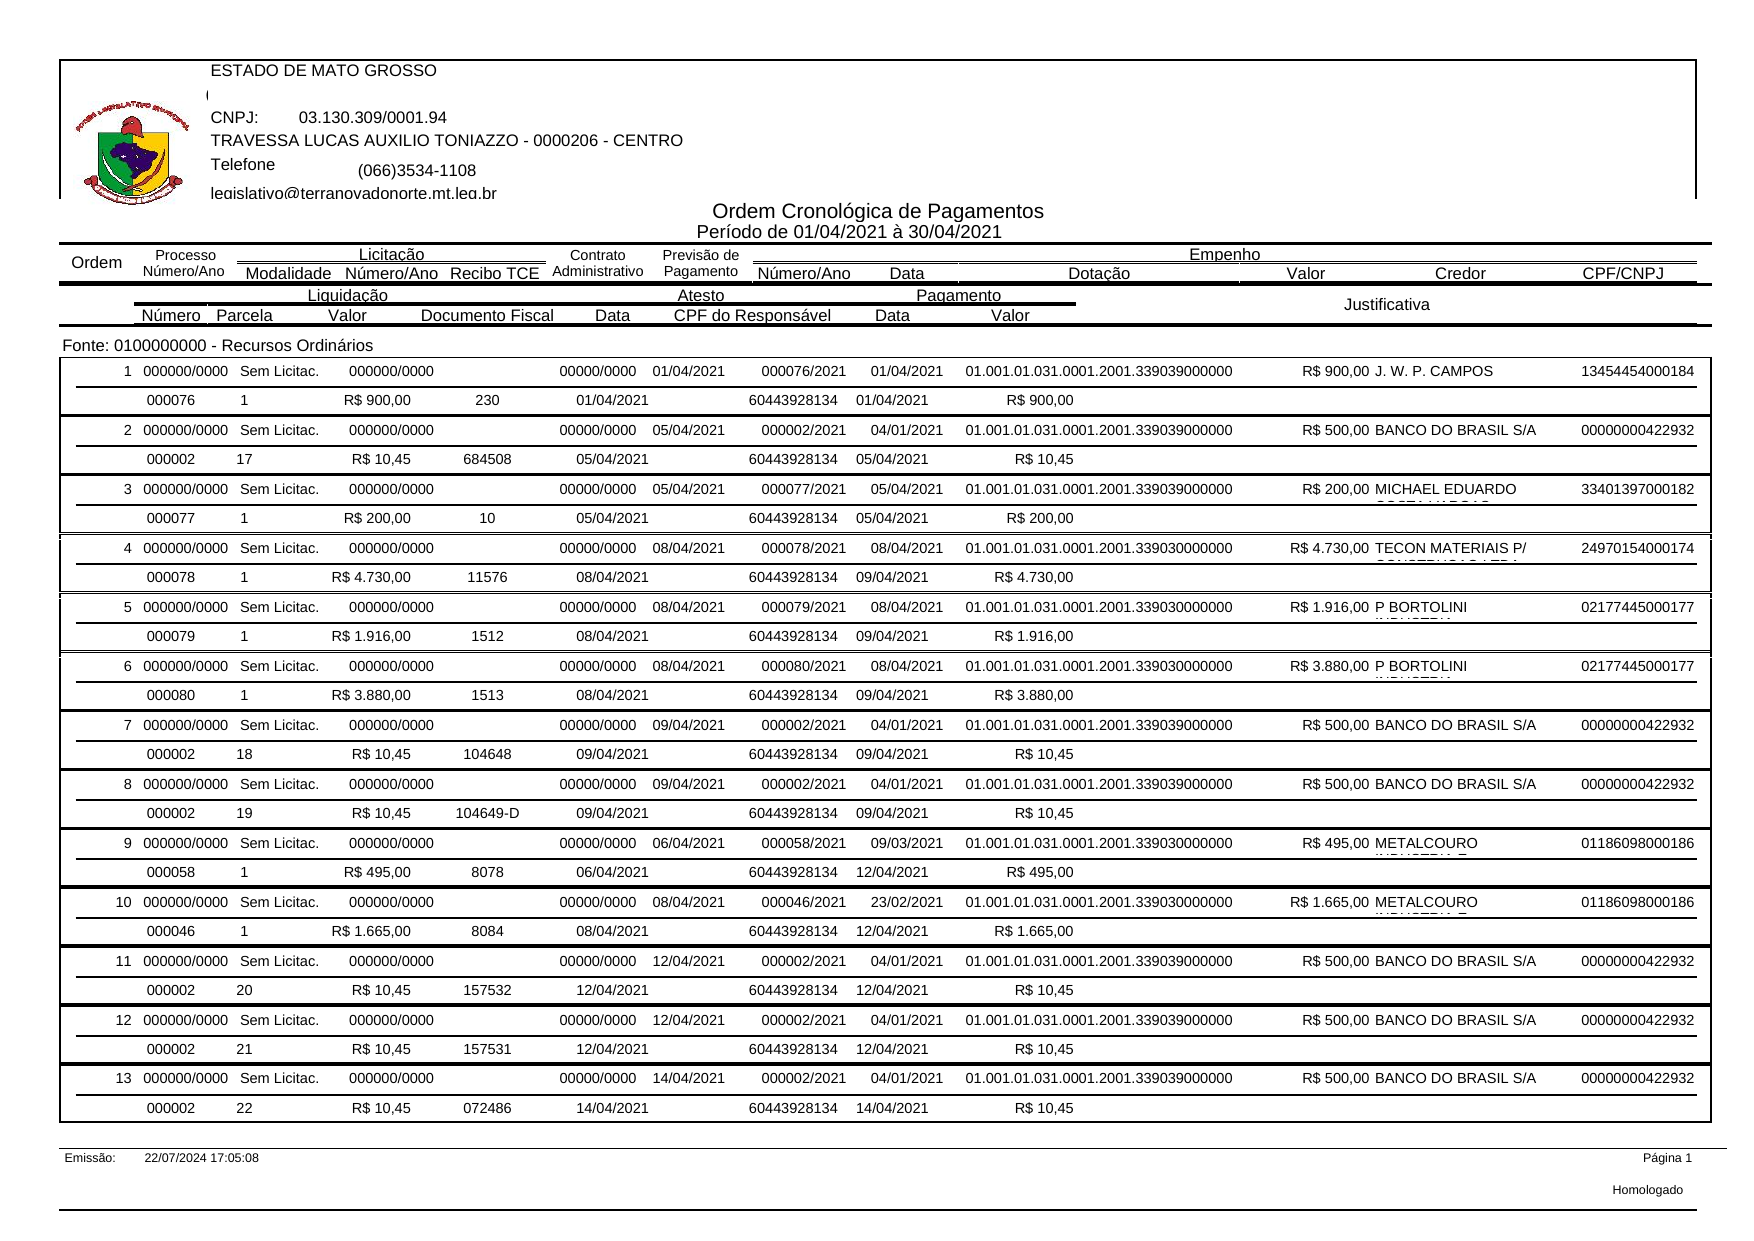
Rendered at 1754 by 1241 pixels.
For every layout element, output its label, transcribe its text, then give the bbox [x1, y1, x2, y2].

table_cell 1 [208, 392, 281, 413]
table_cell R$ 10,45 [944, 1100, 1076, 1120]
table_cell 12/04/2021 [561, 982, 664, 1002]
table_cell [1721, 1175, 1727, 1211]
table_cell Sem Licitac. [237, 658, 340, 678]
table_cell 14/04/2021 [561, 1100, 664, 1120]
table_cell Número [134, 306, 207, 323]
table_cell [76, 569, 134, 591]
table_cell BANCO DO BRASIL S/A [1372, 952, 1549, 973]
table_cell Dotação [959, 264, 1239, 281]
table_cell 000000/0000 [134, 658, 237, 678]
table_cell [1697, 952, 1710, 1003]
table_cell Sem Licitac. [237, 422, 340, 442]
table_cell 23/02/2021 [855, 893, 958, 914]
table_cell 00000000422932 [1549, 716, 1697, 737]
table_cell [76, 683, 1697, 687]
table_cell J. W. P. CAMPOS [1372, 363, 1549, 383]
table_cell R$ 3.880,00 [281, 687, 414, 707]
table_cell Telefone [208, 155, 355, 184]
table_cell 000000/0000 [340, 1070, 443, 1091]
table_cell [443, 658, 546, 678]
table_cell 000000/0000 [134, 540, 237, 560]
table_cell 60443928134 [664, 392, 841, 413]
table_cell 00000/0000 [546, 658, 649, 678]
table_cell 1 [208, 864, 281, 884]
table_cell CNPJ: [208, 108, 296, 131]
table_cell [76, 624, 1697, 628]
table_cell [59, 228, 693, 242]
table_cell 00000/0000 [546, 1011, 649, 1032]
table_cell [443, 716, 546, 737]
table_cell [1509, 1197, 1686, 1209]
table_cell 60443928134 [664, 1100, 841, 1120]
table_cell 1 [208, 628, 281, 648]
table_cell [443, 775, 546, 796]
table_cell 00000/0000 [546, 834, 649, 855]
table_cell 000000/0000 [340, 658, 443, 678]
table_cell R$ 4.730,00 [944, 569, 1076, 589]
table_cell Homologado [1509, 1182, 1686, 1197]
table_cell Emissão: [61, 1150, 141, 1165]
table_cell R$ 1.665,00 [281, 923, 414, 943]
table_cell [59, 327, 1712, 336]
table_cell 00000000422932 [1549, 952, 1697, 973]
table_cell Processo Número/Ano [134, 245, 237, 281]
table_cell 000080/2021 [753, 658, 855, 678]
table_cell [443, 1011, 546, 1032]
table_cell [1076, 392, 1697, 413]
table_cell [76, 565, 1697, 569]
table_cell 08/04/2021 [561, 687, 664, 707]
table_cell 60443928134 [664, 451, 841, 472]
table_cell 1 [208, 510, 281, 531]
table_cell 01.001.01.031.0001.2001.339039000000 [959, 1011, 1239, 1032]
table_cell 000000/0000 [340, 363, 443, 383]
table_cell [1076, 510, 1697, 531]
table_cell 09/04/2021 [841, 687, 944, 707]
table_cell [61, 358, 1710, 363]
table_cell [1691, 1175, 1721, 1204]
table_cell [208, 90, 1104, 108]
table_cell R$ 200,00 [944, 510, 1076, 531]
table_cell ESTADO DE MATO GROSSO [208, 61, 1107, 90]
table_cell TECON MATERIAIS P/ CONSTRUCAO LTDA [1372, 540, 1549, 560]
table_cell R$ 10,45 [281, 982, 414, 1002]
table_cell 000000/0000 [340, 893, 443, 914]
table_cell 22/07/2024 17:05:08 [141, 1150, 332, 1165]
table_cell Licitação [237, 245, 546, 261]
table_header [1697, 59, 1747, 242]
table_cell [1076, 982, 1697, 1002]
table_cell R$ 500,00 [1240, 422, 1372, 442]
table_cell Liquidação [134, 286, 561, 302]
table_cell Sem Licitac. [237, 1011, 340, 1032]
table_cell 000002/2021 [753, 1011, 855, 1032]
table_cell Data [841, 306, 944, 323]
table_cell R$ 495,00 [944, 864, 1076, 884]
table_cell Valor [944, 306, 1076, 323]
table_cell 000000/0000 [134, 422, 237, 442]
table_cell 8078 [414, 864, 561, 884]
table_cell Fonte: 0100000000 - Recursos Ordinários [59, 336, 1284, 357]
table_cell [1375, 1175, 1691, 1182]
table_cell [61, 830, 1710, 834]
table_cell [76, 860, 1697, 864]
table_cell 000000/0000 [134, 363, 237, 383]
table_cell [443, 893, 546, 914]
table_cell Valor [281, 306, 414, 323]
table_cell [61, 363, 76, 414]
table_cell [443, 540, 546, 560]
table_cell [443, 481, 546, 501]
table_cell 00000/0000 [546, 952, 649, 973]
table_cell 1 [208, 923, 281, 943]
table_cell 01186098000186 [1549, 893, 1697, 914]
table_cell [73, 71, 192, 101]
table_cell 05/04/2021 [841, 510, 944, 531]
table_cell [1076, 1041, 1697, 1061]
table_cell 00000/0000 [546, 716, 649, 737]
table_cell [76, 1100, 134, 1121]
table_cell 1 [208, 687, 281, 707]
table_cell 00000000422932 [1549, 1011, 1697, 1032]
table_cell R$ 10,45 [281, 746, 414, 766]
table_cell R$ 495,00 [281, 864, 414, 884]
table_cell [61, 653, 1710, 657]
table_cell [61, 540, 76, 591]
table_cell 12/04/2021 [649, 952, 752, 973]
table_cell [61, 422, 76, 473]
table_cell R$ 200,00 [1240, 481, 1372, 501]
table_cell Sem Licitac. [237, 893, 340, 914]
table_cell Justificativa [1076, 286, 1697, 323]
table_cell [1122, 228, 1697, 242]
table_cell [1375, 1182, 1509, 1209]
table_cell 60443928134 [664, 982, 841, 1002]
table_cell CPF do Responsável [664, 306, 841, 323]
table_cell [1697, 481, 1710, 532]
table_cell 05/04/2021 [561, 510, 664, 531]
table_cell 000002 [134, 982, 207, 1002]
table_cell [1697, 1011, 1710, 1062]
table_cell [443, 363, 546, 383]
table_cell Sem Licitac. [237, 540, 340, 560]
table_cell [355, 155, 1107, 161]
table_cell 60443928134 [664, 628, 841, 648]
table_cell 00000/0000 [546, 540, 649, 560]
table_cell 21 [208, 1041, 281, 1061]
table_cell 06/04/2021 [649, 834, 752, 855]
table_cell 60443928134 [664, 923, 841, 943]
table_cell [1697, 893, 1710, 944]
table_cell 22 [208, 1100, 281, 1120]
table_cell R$ 10,45 [944, 982, 1076, 1002]
table_cell BANCO DO BRASIL S/A [1372, 1011, 1549, 1032]
table_cell 11576 [414, 569, 561, 589]
table_cell [61, 771, 1710, 775]
table_cell Sem Licitac. [237, 481, 340, 501]
table_cell 000000/0000 [134, 893, 237, 914]
table_cell [1076, 746, 1697, 766]
table_cell Documento Fiscal [414, 306, 561, 323]
table_cell 7 [76, 716, 134, 737]
table_cell 1 [76, 363, 134, 383]
table_cell Credor [1372, 264, 1549, 281]
table_cell Sem Licitac. [237, 952, 340, 973]
table_cell 000000/0000 [134, 952, 237, 973]
table_cell 01.001.01.031.0001.2001.339039000000 [959, 363, 1239, 383]
table_cell P BORTOLINI INDUSTRIA [1372, 599, 1549, 619]
table_cell 00000/0000 [546, 481, 649, 501]
table_cell 000000/0000 [134, 481, 237, 501]
table_cell R$ 500,00 [1240, 1070, 1372, 1091]
table_cell [332, 1150, 1374, 1209]
table_cell Sem Licitac. [237, 363, 340, 383]
table_cell 684508 [414, 451, 561, 472]
table_cell [1076, 451, 1697, 472]
table_cell 00000/0000 [546, 775, 649, 796]
table_cell R$ 4.730,00 [281, 569, 414, 589]
table_cell [61, 61, 207, 71]
table_cell 01.001.01.031.0001.2001.339030000000 [959, 893, 1239, 914]
table_cell [76, 805, 134, 827]
table_cell [1107, 61, 1695, 108]
table_cell 17 [208, 451, 281, 472]
table_cell [1076, 864, 1697, 884]
table_cell 09/04/2021 [649, 716, 752, 737]
table_cell 104648 [414, 746, 561, 766]
table_cell 000000/0000 [340, 599, 443, 619]
table_cell [76, 392, 134, 414]
table_cell R$ 900,00 [1240, 363, 1372, 383]
table_cell 20 [208, 982, 281, 1002]
table_cell [1695, 1150, 1727, 1174]
table_cell [61, 658, 76, 709]
table_cell 1 [208, 569, 281, 589]
table_cell [1122, 221, 1697, 228]
table_cell [192, 71, 207, 81]
table_cell R$ 900,00 [944, 392, 1076, 413]
table_cell [76, 388, 1697, 392]
table_cell 000078/2021 [753, 540, 855, 560]
table_cell [1102, 177, 1107, 199]
table_cell 000002 [134, 451, 207, 472]
table_cell 12/04/2021 [841, 1041, 944, 1061]
table_cell Sem Licitac. [237, 834, 340, 855]
table_cell [76, 864, 134, 885]
table_cell Período de 01/04/2021 à 30/04/2021 [694, 221, 1122, 242]
table_cell 01.001.01.031.0001.2001.339030000000 [959, 834, 1239, 855]
table_cell [443, 422, 546, 442]
table_cell 00000/0000 [546, 363, 649, 383]
table_cell 5 [76, 599, 134, 619]
table_cell [59, 286, 134, 324]
table_cell [1697, 363, 1710, 414]
table_cell [61, 594, 1710, 598]
table_cell 13454454000184 [1549, 363, 1697, 383]
table_cell 04/01/2021 [855, 716, 958, 737]
table_cell 104649-D [414, 805, 561, 825]
table_cell 000000/0000 [134, 599, 237, 619]
table_cell 08/04/2021 [649, 540, 752, 560]
table_cell R$ 1.916,00 [281, 628, 414, 648]
table_cell 01/04/2021 [649, 363, 752, 383]
table_cell 000000/0000 [134, 1011, 237, 1032]
table_cell [76, 510, 134, 532]
table_cell 05/04/2021 [561, 451, 664, 472]
table_cell [1076, 569, 1697, 589]
table_cell R$ 500,00 [1240, 775, 1372, 796]
table_cell [1697, 658, 1710, 709]
table_cell 08/04/2021 [855, 540, 958, 560]
table_cell 09/04/2021 [841, 746, 944, 766]
table_cell 12 [76, 1011, 134, 1032]
table_cell 09/04/2021 [561, 746, 664, 766]
table_cell 000000/0000 [340, 481, 443, 501]
table_cell [1697, 834, 1710, 885]
table_cell [192, 81, 204, 199]
table_cell R$ 10,45 [944, 746, 1076, 766]
table_cell [1697, 422, 1710, 473]
table_cell [76, 982, 134, 1003]
table_cell 000000/0000 [340, 1011, 443, 1032]
table_cell 000002 [134, 1041, 207, 1061]
table_cell 10 [414, 510, 561, 531]
table_cell 00000/0000 [546, 893, 649, 914]
table_cell 4 [76, 540, 134, 560]
table_cell 09/04/2021 [561, 805, 664, 825]
table_cell 01.001.01.031.0001.2001.339030000000 [959, 658, 1239, 678]
table_cell [76, 628, 134, 650]
table_cell 09/04/2021 [841, 569, 944, 589]
table_cell 04/01/2021 [855, 952, 958, 973]
table_cell CPF/CNPJ [1549, 264, 1697, 281]
table_cell [76, 687, 134, 709]
table_cell 000002/2021 [753, 775, 855, 796]
table_cell 000002 [134, 1100, 207, 1120]
table_cell [76, 923, 134, 944]
table_cell 05/04/2021 [855, 481, 958, 501]
table_cell Sem Licitac. [237, 775, 340, 796]
table_cell 000000/0000 [340, 422, 443, 442]
table_cell 01.001.01.031.0001.2001.339030000000 [959, 540, 1239, 560]
table_cell Atesto [561, 286, 841, 302]
table_cell P BORTOLINI INDUSTRIA [1372, 658, 1549, 678]
table_cell 09/04/2021 [649, 775, 752, 796]
table_cell R$ 10,45 [281, 1100, 414, 1120]
table_cell 000079/2021 [753, 599, 855, 619]
table_cell 000077 [134, 510, 207, 531]
table_cell R$ 1.665,00 [944, 923, 1076, 943]
table_cell 14/04/2021 [841, 1100, 944, 1120]
table_cell [443, 599, 546, 619]
table_cell 000000/0000 [340, 952, 443, 973]
table_cell 08/04/2021 [855, 658, 958, 678]
table_cell 00000000422932 [1549, 775, 1697, 796]
table_cell METALCOURO INDUSTRIA E COMERCIO EIRELI [1372, 893, 1549, 914]
table_cell Recibo TCE [443, 264, 546, 281]
table_cell 000002/2021 [753, 952, 855, 973]
table_cell Ordem Cronológica de Pagamentos [59, 199, 1697, 221]
table_cell 12/04/2021 [649, 1011, 752, 1032]
table_cell 04/01/2021 [855, 1011, 958, 1032]
table_cell [61, 1070, 76, 1121]
table_cell [76, 742, 1697, 746]
table_cell 000046 [134, 923, 207, 943]
table_cell (066)3534-1108 [355, 161, 1102, 184]
table_cell 000058 [134, 864, 207, 884]
table_cell 6 [76, 658, 134, 678]
table_cell 10 [76, 893, 134, 914]
table_cell 02177445000177 [1549, 599, 1697, 619]
table_cell [76, 919, 1697, 923]
table_cell [76, 1037, 1697, 1041]
table_cell R$ 3.880,00 [944, 687, 1076, 707]
table_cell 60443928134 [664, 864, 841, 884]
table_cell [1697, 716, 1710, 768]
table_cell METALCOURO INDUSTRIA E COMERCIO EIRELI [1372, 834, 1549, 855]
table_cell 000077/2021 [753, 481, 855, 501]
table_cell Ordem [59, 245, 134, 281]
table_cell 157531 [414, 1041, 561, 1061]
table_cell [1284, 336, 1712, 357]
table_cell [1686, 1182, 1691, 1209]
table_cell 000079 [134, 628, 207, 648]
table_cell BANCO DO BRASIL S/A [1372, 1070, 1549, 1091]
table_cell [1697, 1070, 1710, 1121]
table_cell [1110, 108, 1695, 199]
table_cell [76, 801, 1697, 805]
table_cell 08/04/2021 [561, 923, 664, 943]
table_cell 00000000422932 [1549, 422, 1697, 442]
table_cell 01.001.01.031.0001.2001.339039000000 [959, 481, 1239, 501]
table_cell 8 [76, 775, 134, 796]
table_cell R$ 10,45 [944, 805, 1076, 825]
table_cell [1691, 1204, 1721, 1209]
table_cell 1512 [414, 628, 561, 648]
table_cell [61, 1007, 1710, 1011]
table_cell 12/04/2021 [841, 982, 944, 1002]
table_cell 00000000422932 [1549, 1070, 1697, 1091]
table_cell Sem Licitac. [237, 599, 340, 619]
table_cell [59, 221, 693, 228]
table_cell [61, 1165, 332, 1209]
table_cell [61, 476, 1710, 481]
table_cell 19 [208, 805, 281, 825]
table_cell 08/04/2021 [561, 569, 664, 589]
table_cell 60443928134 [664, 569, 841, 589]
table_cell [59, 1123, 1712, 1147]
table_cell 2 [76, 422, 134, 442]
table_cell [1102, 161, 1107, 177]
table_cell 8084 [414, 923, 561, 943]
table_cell 000000/0000 [340, 540, 443, 560]
table_cell 06/04/2021 [561, 864, 664, 884]
table_cell 04/01/2021 [855, 1070, 958, 1091]
table_cell 230 [414, 392, 561, 413]
table_cell 05/04/2021 [841, 451, 944, 472]
table_cell 000000/0000 [340, 834, 443, 855]
table_cell [1076, 805, 1697, 825]
table_cell 03.130.309/0001.94 [296, 108, 1110, 131]
table_cell 60443928134 [664, 805, 841, 825]
table_cell MICHAEL EDUARDO COSTA VARGAS 05614202110 [1372, 481, 1549, 501]
table_cell 000002/2021 [753, 716, 855, 737]
table_cell 000000/0000 [134, 775, 237, 796]
table_cell 072486 [414, 1100, 561, 1120]
table_cell [1727, 1148, 1747, 1211]
table_cell R$ 10,45 [281, 451, 414, 472]
table_cell R$ 1.916,00 [1240, 599, 1372, 619]
table_cell R$ 10,45 [281, 805, 414, 825]
table_cell R$ 10,45 [281, 1041, 414, 1061]
table_cell [76, 746, 134, 768]
table_cell [61, 952, 76, 1003]
table_cell [443, 1070, 546, 1091]
table_cell [76, 447, 1697, 451]
table_cell [61, 834, 76, 885]
table_cell [443, 834, 546, 855]
table_cell [1697, 286, 1712, 324]
table_cell 000002 [134, 805, 207, 825]
table_cell 000058/2021 [753, 834, 855, 855]
table_cell [61, 1066, 1710, 1070]
table_cell [61, 535, 1710, 539]
table_cell 60443928134 [664, 746, 841, 766]
table_cell 000002/2021 [753, 1070, 855, 1091]
table_cell 60443928134 [664, 510, 841, 531]
table_cell 157532 [414, 982, 561, 1002]
table_cell 08/04/2021 [649, 599, 752, 619]
table_cell [61, 481, 76, 532]
table_cell R$ 10,45 [944, 451, 1076, 472]
table_cell 12/04/2021 [561, 1041, 664, 1061]
table_cell R$ 3.880,00 [1240, 658, 1372, 678]
table_cell 000000/0000 [134, 1070, 237, 1091]
table_cell 04/01/2021 [855, 775, 958, 796]
table_cell [61, 893, 76, 944]
table_cell R$ 500,00 [1240, 952, 1372, 973]
table_cell R$ 500,00 [1240, 716, 1372, 737]
table_cell 08/04/2021 [649, 893, 752, 914]
table_cell R$ 200,00 [281, 510, 414, 531]
table_cell 000076 [134, 392, 207, 413]
table_cell [76, 506, 1697, 510]
table_cell 000002 [134, 746, 207, 766]
table_cell 01186098000186 [1549, 834, 1697, 855]
table_cell [61, 889, 1710, 893]
table_cell R$ 495,00 [1240, 834, 1372, 855]
table_cell 01.001.01.031.0001.2001.339039000000 [959, 716, 1239, 737]
table_cell [61, 417, 1710, 422]
table_cell 1513 [414, 687, 561, 707]
table_cell BANCO DO BRASIL S/A [1372, 775, 1549, 796]
table_cell 000002/2021 [753, 422, 855, 442]
table_cell R$ 500,00 [1240, 1011, 1372, 1032]
table_cell [1076, 628, 1697, 648]
table_cell 00000/0000 [546, 599, 649, 619]
table_cell 000046/2021 [753, 893, 855, 914]
table_cell 08/04/2021 [649, 658, 752, 678]
table_cell Previsão de Pagamento [649, 245, 752, 281]
table_cell [76, 1041, 134, 1062]
table_cell R$ 1.665,00 [1240, 893, 1372, 914]
table_cell Número/Ano [340, 264, 443, 281]
table_cell 000076/2021 [753, 363, 855, 383]
table_cell 00000/0000 [546, 1070, 649, 1091]
table_cell legislativo@terranovadonorte.mt.leg.br [208, 184, 1102, 199]
table_cell 12/04/2021 [841, 864, 944, 884]
table_cell 02177445000177 [1549, 658, 1697, 678]
table_cell [76, 978, 1697, 982]
table_cell 01.001.01.031.0001.2001.339039000000 [959, 422, 1239, 442]
table_cell [61, 948, 1710, 952]
table_cell [1076, 687, 1697, 707]
table_cell 3 [76, 481, 134, 501]
table_cell [443, 952, 546, 973]
table_cell 04/01/2021 [855, 422, 958, 442]
table_cell R$ 4.730,00 [1240, 540, 1372, 560]
table_cell R$ 1.916,00 [944, 628, 1076, 648]
table_cell Parcela [208, 306, 281, 323]
table_cell 000078 [134, 569, 207, 589]
table_cell [61, 716, 76, 768]
table_cell 11 [76, 952, 134, 973]
table_cell 01.001.01.031.0001.2001.339030000000 [959, 599, 1239, 619]
table_cell [61, 71, 73, 199]
table_cell [1712, 242, 1747, 1147]
table_cell Sem Licitac. [237, 716, 340, 737]
table_cell [1697, 775, 1710, 827]
table_cell Valor [1240, 264, 1372, 281]
table_cell [61, 775, 76, 827]
table_cell 05/04/2021 [649, 422, 752, 442]
table_cell 18 [208, 746, 281, 766]
table_cell Sem Licitac. [237, 1070, 340, 1091]
table_cell 33401397000182 [1549, 481, 1697, 501]
table_cell BANCO DO BRASIL S/A [1372, 716, 1549, 737]
table_cell Página 1 [1375, 1150, 1695, 1174]
table_cell [1076, 1100, 1697, 1120]
table_cell [1697, 245, 1712, 283]
table_cell 09/04/2021 [841, 805, 944, 825]
table_cell 000000/0000 [134, 834, 237, 855]
table_cell Número/Ano [753, 264, 855, 281]
table_cell 05/04/2021 [649, 481, 752, 501]
table_cell 01.001.01.031.0001.2001.339039000000 [959, 1070, 1239, 1091]
table_cell 000000/0000 [134, 716, 237, 737]
table_cell [1076, 923, 1697, 943]
table_cell 60443928134 [664, 687, 841, 707]
table_cell 9 [76, 834, 134, 855]
table_cell Contrato Administrativo [546, 245, 649, 281]
table_cell 12/04/2021 [841, 923, 944, 943]
table_cell 01/04/2021 [561, 392, 664, 413]
table_cell 09/04/2021 [841, 628, 944, 648]
table_cell 08/04/2021 [855, 599, 958, 619]
table_cell [61, 599, 76, 650]
table_cell 01/04/2021 [841, 392, 944, 413]
table_cell 000000/0000 [340, 716, 443, 737]
table_cell [1697, 540, 1710, 591]
table_cell 14/04/2021 [649, 1070, 752, 1091]
table_cell Pagamento [841, 286, 1076, 302]
table_cell R$ 900,00 [281, 392, 414, 413]
table_cell Empenho [753, 245, 1697, 261]
table_cell [61, 712, 1710, 716]
table_cell TRAVESSA LUCAS AUXILIO TONIAZZO - 0000206 - CENTRO [208, 131, 1107, 154]
table_cell R$ 10,45 [944, 1041, 1076, 1061]
table_cell 09/03/2021 [855, 834, 958, 855]
table_cell Data [561, 306, 664, 323]
table_cell 01.001.01.031.0001.2001.339039000000 [959, 775, 1239, 796]
table_cell 24970154000174 [1549, 540, 1697, 560]
table_cell [61, 1011, 76, 1062]
table_cell 13 [76, 1070, 134, 1091]
table_cell 60443928134 [664, 1041, 841, 1061]
table_cell 00000/0000 [546, 422, 649, 442]
table_cell 000080 [134, 687, 207, 707]
table_cell 000000/0000 [340, 775, 443, 796]
table_cell 01/04/2021 [855, 363, 958, 383]
table_cell BANCO DO BRASIL S/A [1372, 422, 1549, 442]
table_cell [76, 451, 134, 473]
table_cell 01.001.01.031.0001.2001.339039000000 [959, 952, 1239, 973]
table_cell Modalidade [237, 264, 340, 281]
table_cell [1697, 599, 1710, 650]
table_cell 08/04/2021 [561, 628, 664, 648]
table_cell Data [855, 264, 958, 281]
